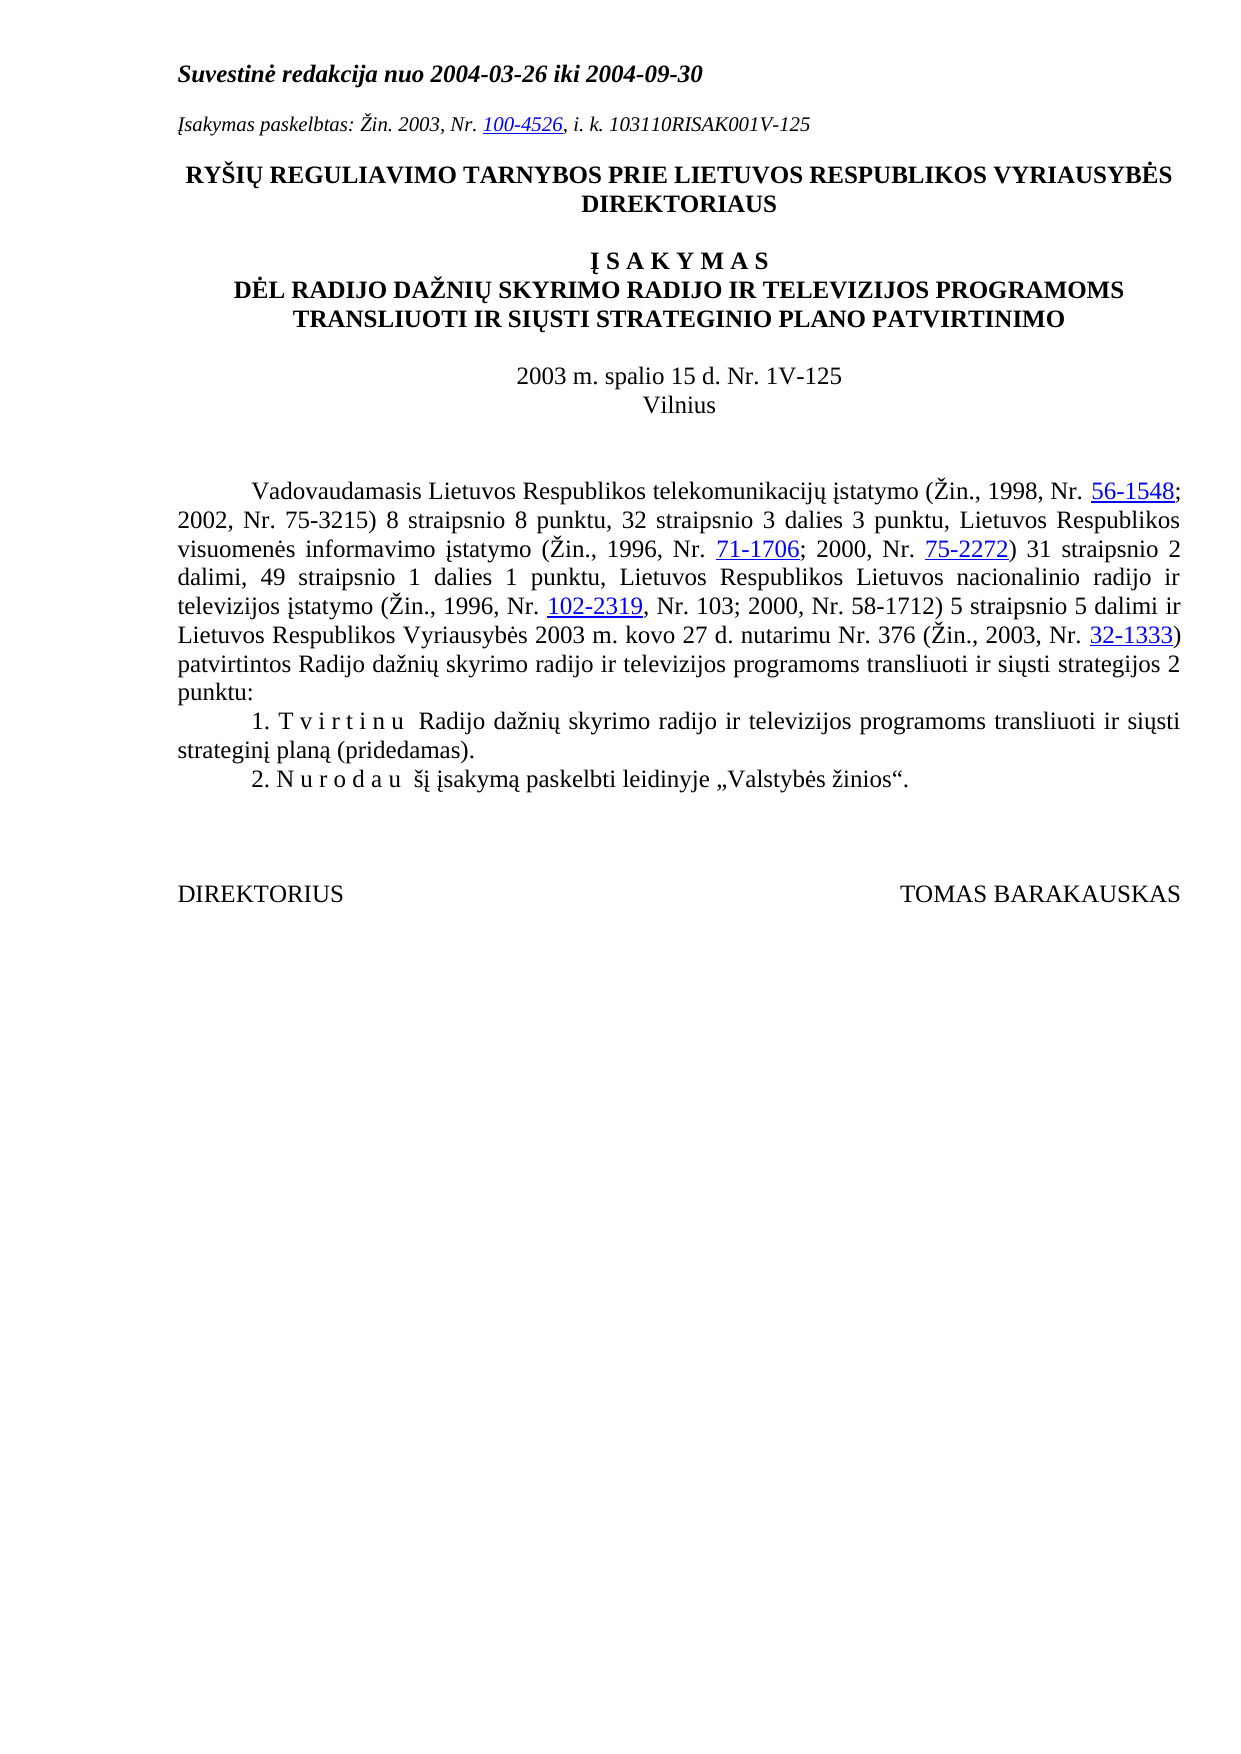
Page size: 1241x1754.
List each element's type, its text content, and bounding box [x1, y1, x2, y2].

text 1. Tvirtinu Radijo dažnių skyrimo radijo ir televizijos programoms transliuoti ir siųsti strateginį planą (pridedamas). [177, 706, 1181, 764]
text RYŠIŲ REGULIAVIMO TARNYBOS PRIE LIETUVOS RESPUBLIKOS VYRIAUSYBĖS DIREKTORIAUS [177, 160, 1181, 217]
text Į S A K Y M A S [177, 246, 1181, 275]
text 2. Nurodau šį įsakymą paskelbti leidinyje „Valstybės žinios“. [177, 764, 1181, 792]
text DĖL RADIJO DAŽNIŲ SKYRIMO RADIJO IR TELEVIZIJOS PROGRAMOMS TRANSLIUOTI IR SIŲSTI STRATEGINIO PLANO PATVIRTINIMO [177, 275, 1181, 332]
text Suvestinė redakcija nuo 2004-03-26 iki 2004-09-30 [177, 59, 1181, 88]
text 2003 m. spalio 15 d. Nr. 1V-125 [177, 361, 1181, 390]
text Įsakymas paskelbtas: Žin. 2003, Nr. 100-4526, i. k. 103110RISAK001V-125 [177, 112, 1181, 136]
text Direktorius Tomas Barakauskas [177, 879, 1181, 907]
text Vilnius [177, 390, 1181, 419]
text Vadovaudamasis Lietuvos Respublikos telekomunikacijų įstatymo (Žin., 1998, Nr. 56-1548; 2002, Nr. 75-3215) 8 straipsnio 8 punktu, 32 straipsnio 3 dalies 3 punktu, Lietuvos Respublikos visuomenės informavimo įstatymo (Žin., 1996, Nr. 71-1706; 2000, Nr. 75-2272) 31 straipsnio 2 dalimi, 49 straipsnio 1 dalies 1 punktu, Lietuvos Respublikos Lietuvos nacionalinio radijo ir televizijos įstatymo (Žin., 1996, Nr. 102-2319, Nr. 103; 2000, Nr. 58-1712) 5 straipsnio 5 dalimi ir Lietuvos Respublikos Vyriausybės 2003 m. kovo 27 d. nutarimu Nr. 376 (Žin., 2003, Nr. 32-1333) patvirtintos Radijo dažnių skyrimo radijo ir televizijos programoms transliuoti ir siųsti strategijos 2 punktu: [177, 476, 1181, 706]
